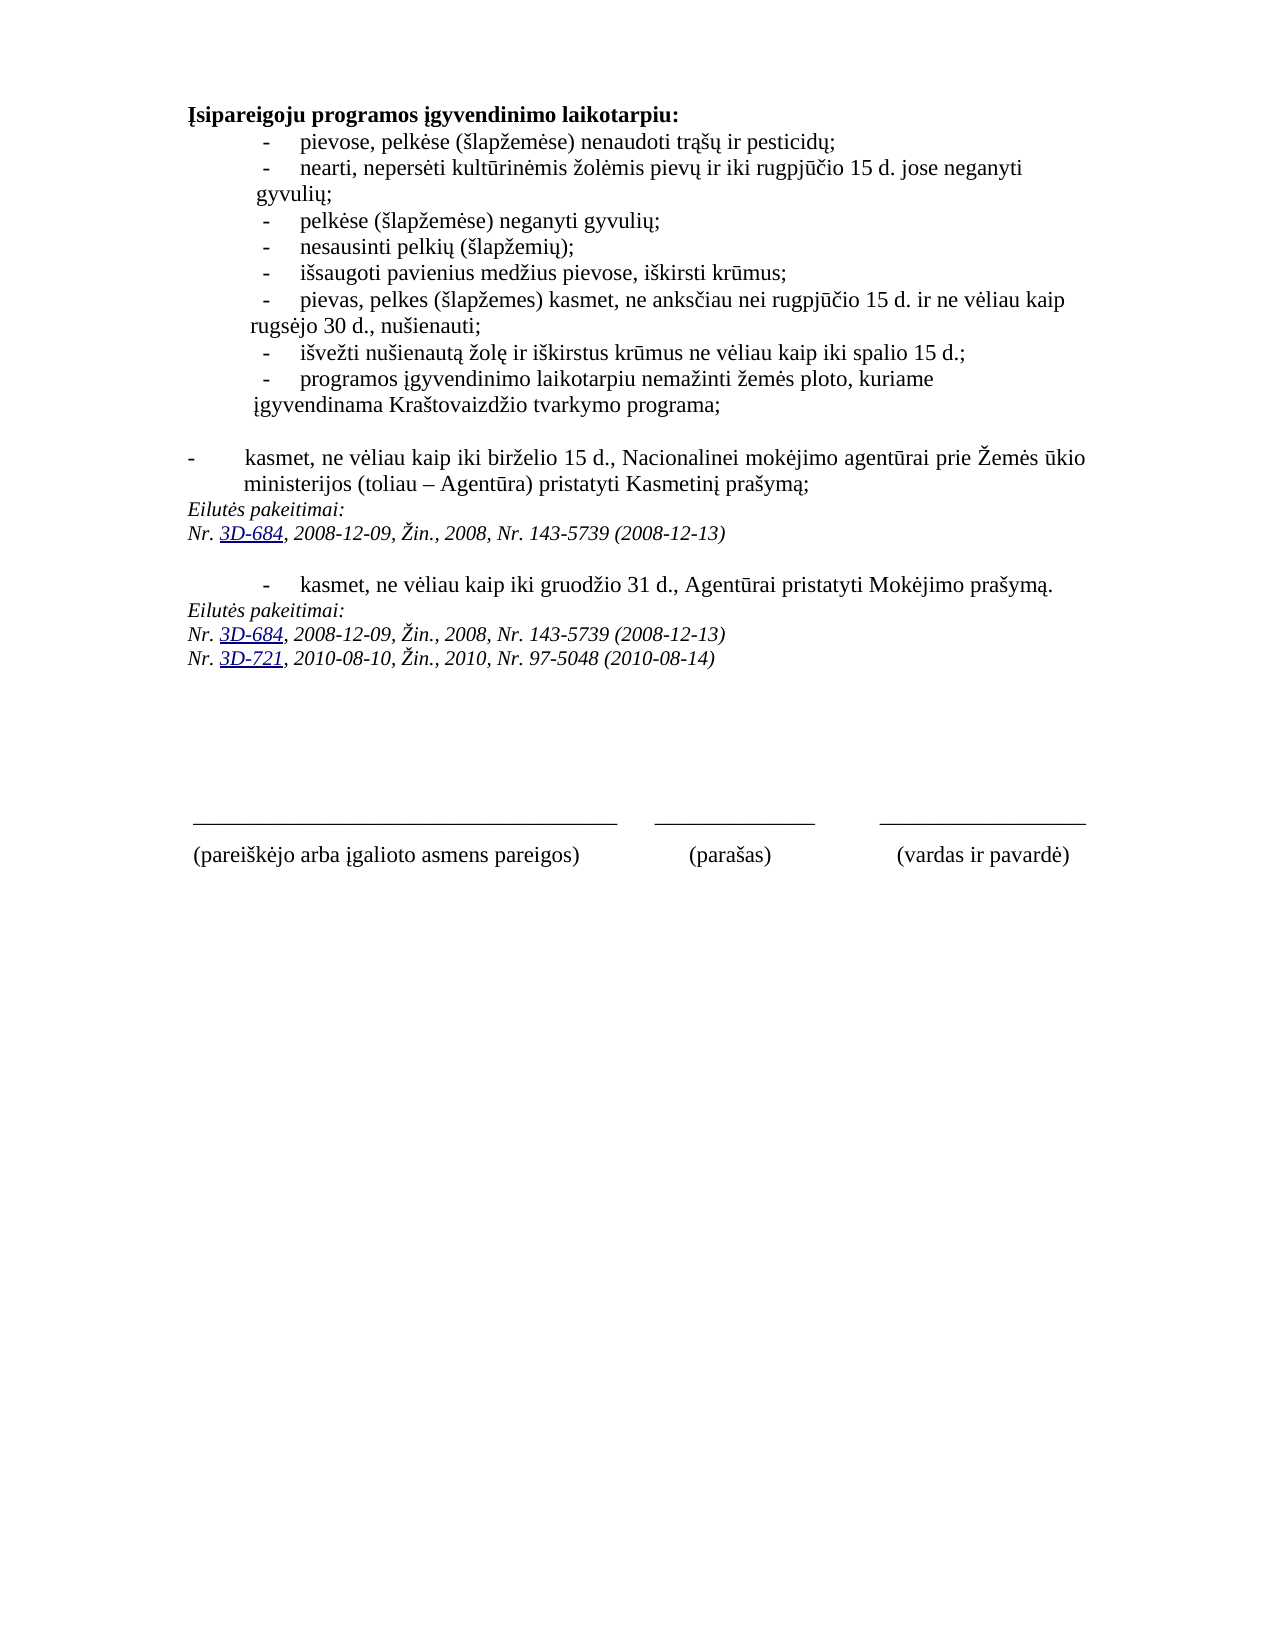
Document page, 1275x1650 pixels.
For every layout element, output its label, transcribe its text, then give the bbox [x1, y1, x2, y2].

text rugsėjo 30 d., nušienauti; [187, 312, 1088, 338]
list nesausinti pelkių (šlapžemių); [262, 233, 1088, 259]
list programos įgyvendinimo laikotarpiu nemažinti žemės ploto, kuriame [262, 365, 1088, 391]
text Eilutės pakeitimai: [187, 497, 909, 521]
list pievas, pelkes (šlapžemes) kasmet, ne anksčiau nei rugpjūčio 15 d. ir ne vėliau kaip [262, 286, 1088, 312]
list pelkėse (šlapžemėse) neganyti gyvulių; [262, 207, 1088, 233]
text (pareiškėjo arba įgalioto asmens pareigos) (parašas) (vardas ir pavardė) [193, 841, 1088, 867]
list išsaugoti pavienius medžius pievose, iškirsti krūmus; [262, 259, 1088, 286]
list pievose, pelkėse (šlapžemėse) nenaudoti trąšų ir pesticidų; [262, 128, 1088, 154]
text Nr. 3D-721, 2010-08-10, Žin., 2010, Nr. 97-5048 (2010-08-14) [187, 646, 1088, 670]
text Nr. 3D-684, 2008-12-09, Žin., 2008, Nr. 143-5739 (2008-12-13) [187, 521, 1088, 545]
text Nr. 3D-684, 2008-12-09, Žin., 2008, Nr. 143-5739 (2008-12-13) [187, 622, 1088, 646]
list išvežti nušienautą žolę ir iškirstus krūmus ne vėliau kaip iki spalio 15 d.; [262, 338, 1088, 365]
list nearti, nepersėti kultūrinėmis žolėmis pievų ir iki rugpjūčio 15 d. jose neganyti [262, 154, 1088, 180]
text gyvulių; [187, 180, 1088, 207]
text - kasmet, ne vėliau kaip iki birželio 15 d., Nacionalinei mokėjimo agentūrai prie Žemės ūkio ministerijos (toliau – Agentūra) pristatyti Kasmetinį prašymą; [187, 444, 1088, 497]
text įgyvendinama Kraštovaizdžio tvarkymo programa; [187, 391, 1088, 418]
text Eilutės pakeitimai: [187, 597, 909, 622]
text _____________________________________ ______________ __________________ [193, 801, 1088, 828]
list kasmet, ne vėliau kaip iki gruodžio 31 d., Agentūrai pristatyti Mokėjimo prašymą. [262, 571, 1088, 597]
text Įsipareigoju programos įgyvendinimo laikotarpiu: [187, 101, 1088, 128]
